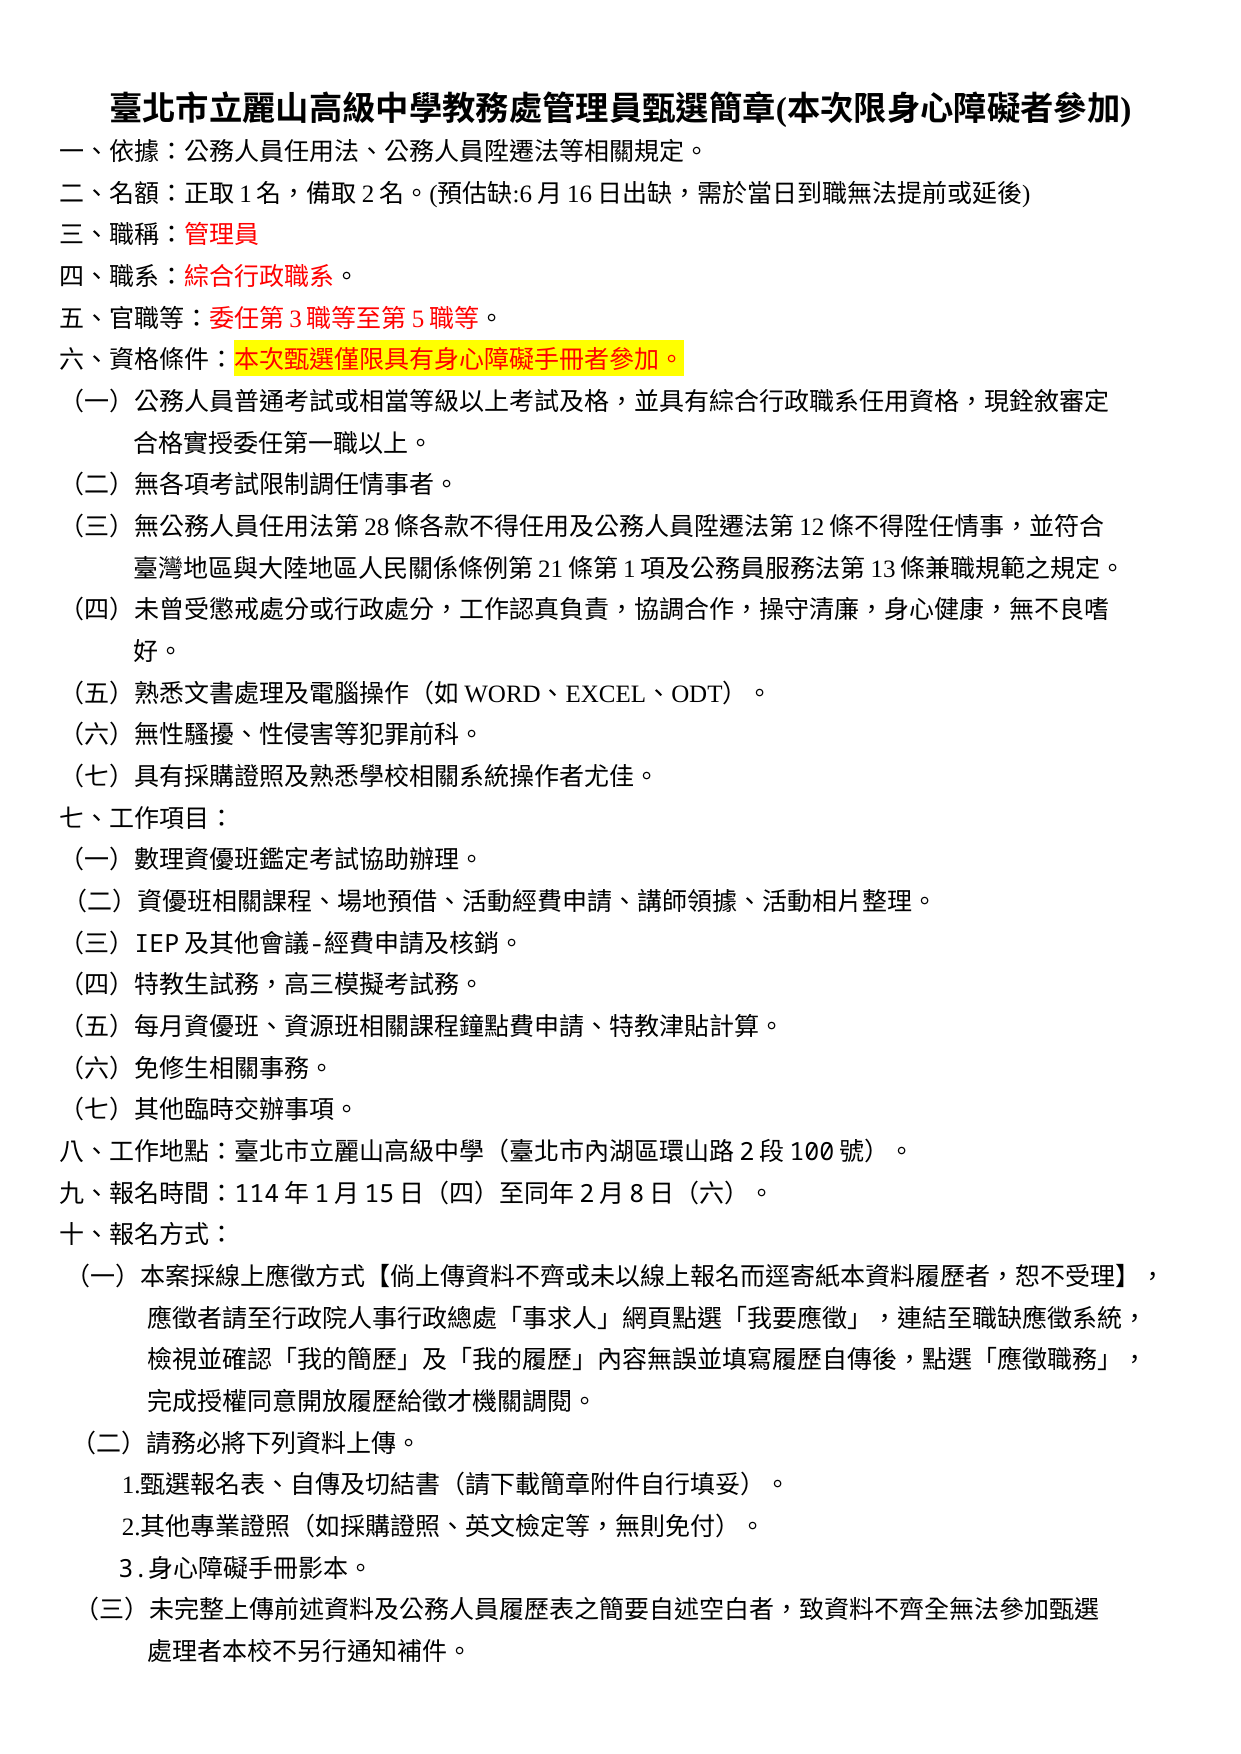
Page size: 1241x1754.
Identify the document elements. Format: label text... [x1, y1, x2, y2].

text （二）無各項考試限制調任情事者。 [59, 460, 1171, 502]
text （三）未完整上傳前述資料及公務人員履歷表之簡要自述空白者，致資料不齊全無法參加甄選 處理者本校不另行通知補件。 [59, 1585, 1171, 1669]
text 六、資格條件：本次甄選僅限具有身心障礙手冊者參加。 [59, 335, 1171, 377]
text （五）每月資優班、資源班相關課程鐘點費申請、特教津貼計算。 [59, 1002, 1171, 1044]
text 臺北市立麗山高級中學教務處管理員甄選簡章(本次限身心障礙者參加) [59, 64, 1181, 127]
text 3.身心障礙手冊影本。 [118, 1544, 1171, 1585]
text （一）本案採線上應徵方式【倘上傳資料不齊或未以線上報名而逕寄紙本資料履歷者，恕不受理】，應徵者請至行政院人事行政總處「事求人」網頁點選「我要應徵」，連結至職缺應徵系統，檢視並確認「我的簡歷」及「我的履歷」內容無誤並填寫履歷自傳後，點選「應徵職務」，完成授權同意開放履歷給徵才機關調閱。 [59, 1252, 1171, 1419]
text （六）免修生相關事務。 [59, 1044, 1171, 1085]
text 五、官職等：委任第3職等至第5職等。 [59, 294, 1171, 335]
text （七）具有採購證照及熟悉學校相關系統操作者尤佳。 [59, 752, 1171, 794]
text 八、工作地點：臺北市立麗山高級中學（臺北市內湖區環山路2段100號）。 [59, 1127, 1171, 1169]
text 十、報名方式： [59, 1210, 1171, 1252]
text （四）特教生試務，高三模擬考試務。 [59, 960, 1171, 1002]
text 1.甄選報名表、自傳及切結書（請下載簡章附件自行填妥）。 [59, 1460, 1171, 1502]
text （二）請務必將下列資料上傳。 [59, 1419, 1171, 1460]
text 七、工作項目： [59, 794, 1171, 835]
text 一、依據：公務人員任用法、公務人員陞遷法等相關規定。 [59, 127, 1171, 169]
text （七）其他臨時交辦事項。 [59, 1085, 1171, 1127]
text （三）IEP及其他會議-經費申請及核銷。 [59, 919, 1171, 960]
text （一）數理資優班鑑定考試協助辦理。 [59, 835, 1171, 877]
text （一）公務人員普通考試或相當等級以上考試及格，並具有綜合行政職系任用資格，現銓敘審定 合格實授委任第一職以上。 [59, 377, 1171, 460]
text 九、報名時間：114年1月15日（四）至同年2月8日（六）。 [59, 1169, 1171, 1210]
text 四、職系：綜合行政職系。 [59, 252, 1171, 294]
text 2.其他專業證照（如採購證照、英文檢定等，無則免付）。 [59, 1502, 1171, 1544]
text （四）未曾受懲戒處分或行政處分，工作認真負責，協調合作，操守清廉，身心健康，無不良嗜 好。 [59, 585, 1171, 669]
text （六）無性騷擾、性侵害等犯罪前科。 [59, 710, 1171, 752]
text （二）資優班相關課程、場地預借、活動經費申請、講師領據、活動相片整理。 [62, 877, 1171, 919]
text 二、名額：正取1名，備取2名。(預估缺:6月16日出缺，需於當日到職無法提前或延後) [59, 169, 1171, 210]
text （三）無公務人員任用法第28條各款不得任用及公務人員陞遷法第12條不得陞任情事，並符合 臺灣地區與大陸地區人民關係條例第21條第1項及公務員服務法第13條兼職規範之規定。 [59, 502, 1171, 585]
text （五）熟悉文書處理及電腦操作（如WORD、EXCEL、ODT）。 [59, 669, 1171, 710]
text 三、職稱：管理員 [59, 210, 1171, 252]
